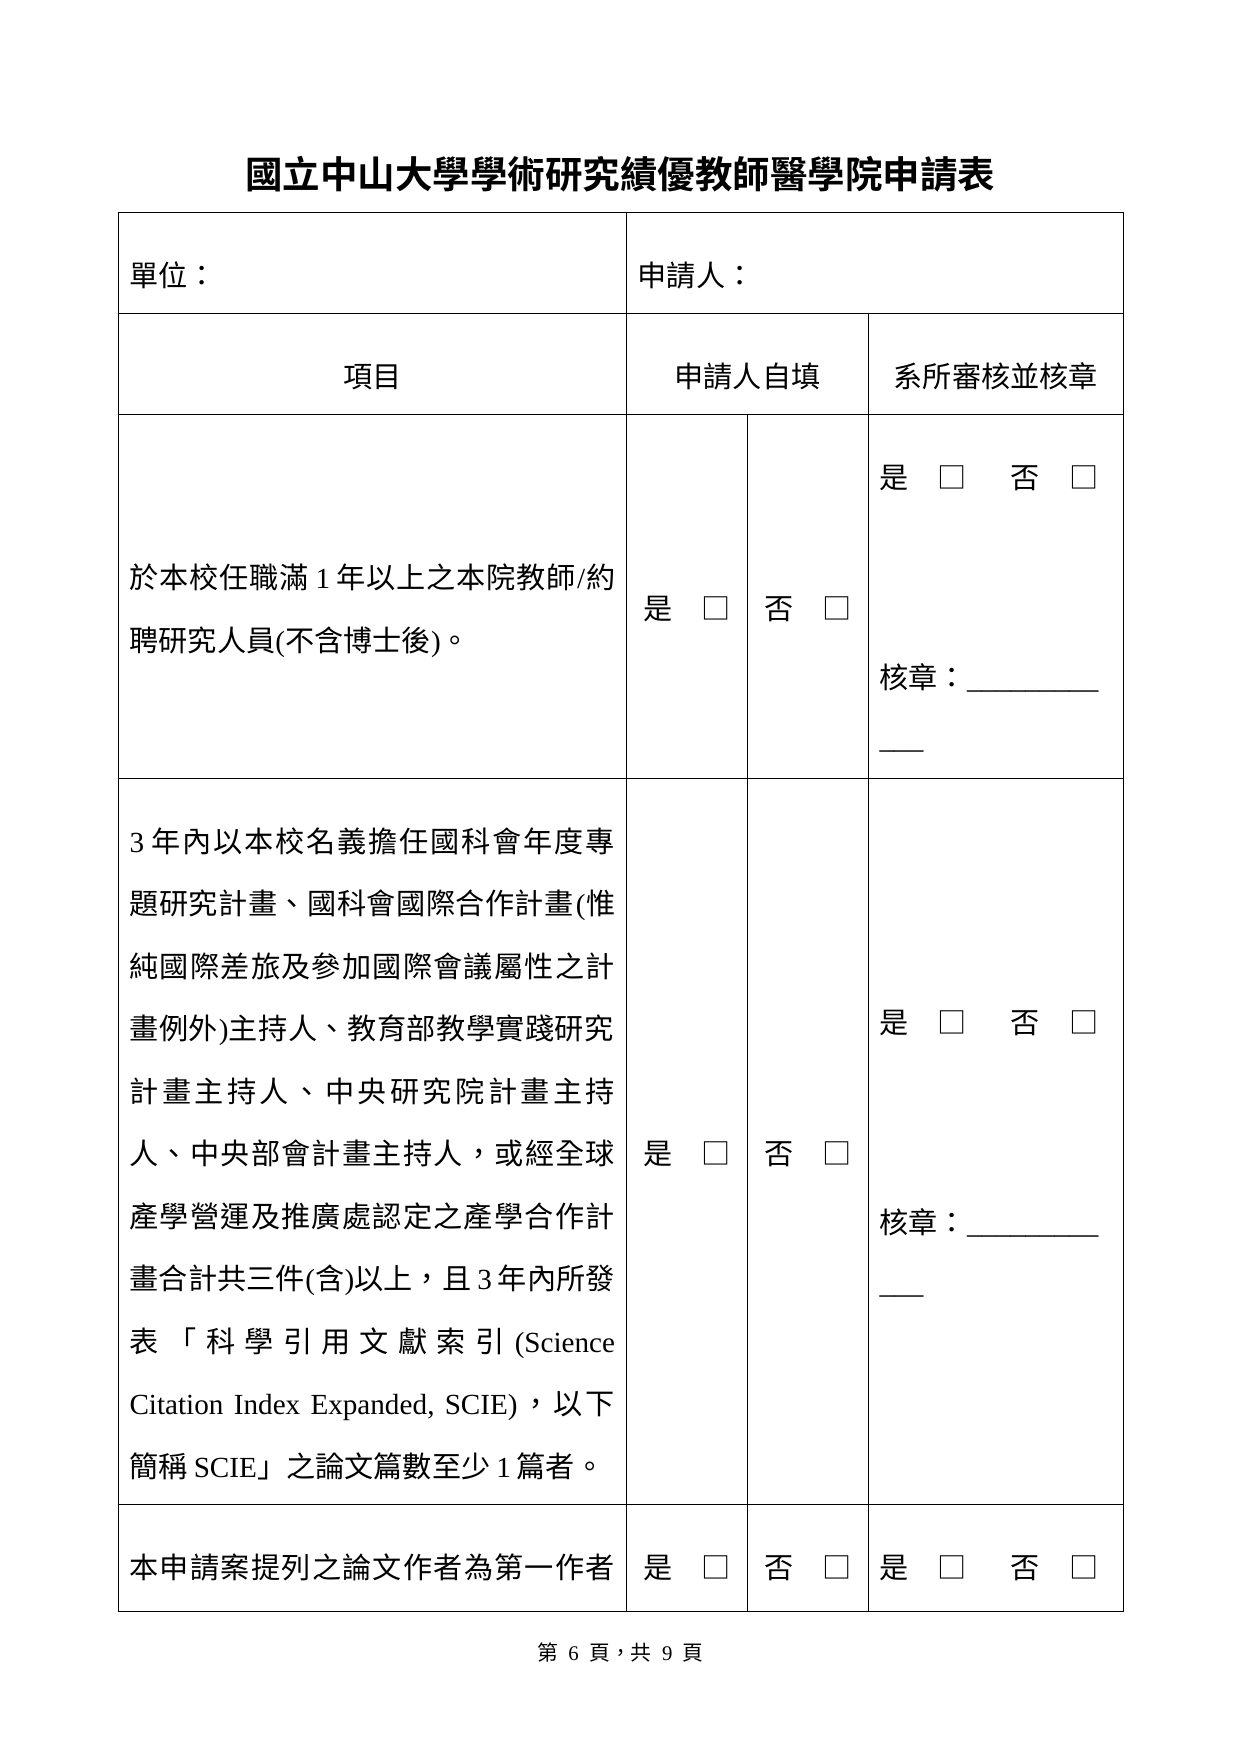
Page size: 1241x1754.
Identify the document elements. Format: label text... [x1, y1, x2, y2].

table_cell 3年內以本校名義擔任國科會年度專題研究計畫、國科會國際合作計畫(惟純國際差旅及參加國際會議屬性之計畫例外)主持人、教育部教學實踐研究計畫主持人、中央研究院計畫主持人、中央部會計畫主持人，或經全球產學營運及推廣處認定之產學合作計畫合計共三件(含)以上，且3年內所發表「科學引用文獻索引(Science Citation Index Expanded, SCIE)，以下簡稱SCIE」之論文篇數至少1篇者。 [119, 779, 626, 1504]
table_header 單位： [119, 213, 626, 313]
table_cell 申請人自填 [627, 314, 868, 414]
table_cell 是 □ 否 □ 核章：____________ [869, 415, 1123, 778]
table_cell 是 □ 否 □ 核章：____________ [869, 779, 1123, 1504]
table_header 申請人： [627, 213, 1123, 313]
table_cell 否 □ [748, 415, 868, 778]
table_cell 是 □ [627, 1505, 747, 1611]
text 國立中山大學學術研究績優教師醫學院申請表 [118, 131, 1122, 193]
table_cell 是 □ [627, 779, 747, 1504]
table_cell 否 □ [748, 1505, 868, 1611]
table_cell 於本校任職滿1年以上之本院教師/約聘研究人員(不含博士後)。 [119, 415, 626, 778]
table_cell 本申請案提列之論文作者為第一作者 [119, 1505, 626, 1611]
table_cell 是 □ 否 □ [869, 1505, 1123, 1611]
table_cell 是 □ [627, 415, 747, 778]
table_cell 系所審核並核章 [869, 314, 1123, 414]
table_cell 否 □ [748, 779, 868, 1504]
table_cell 項目 [119, 314, 626, 414]
